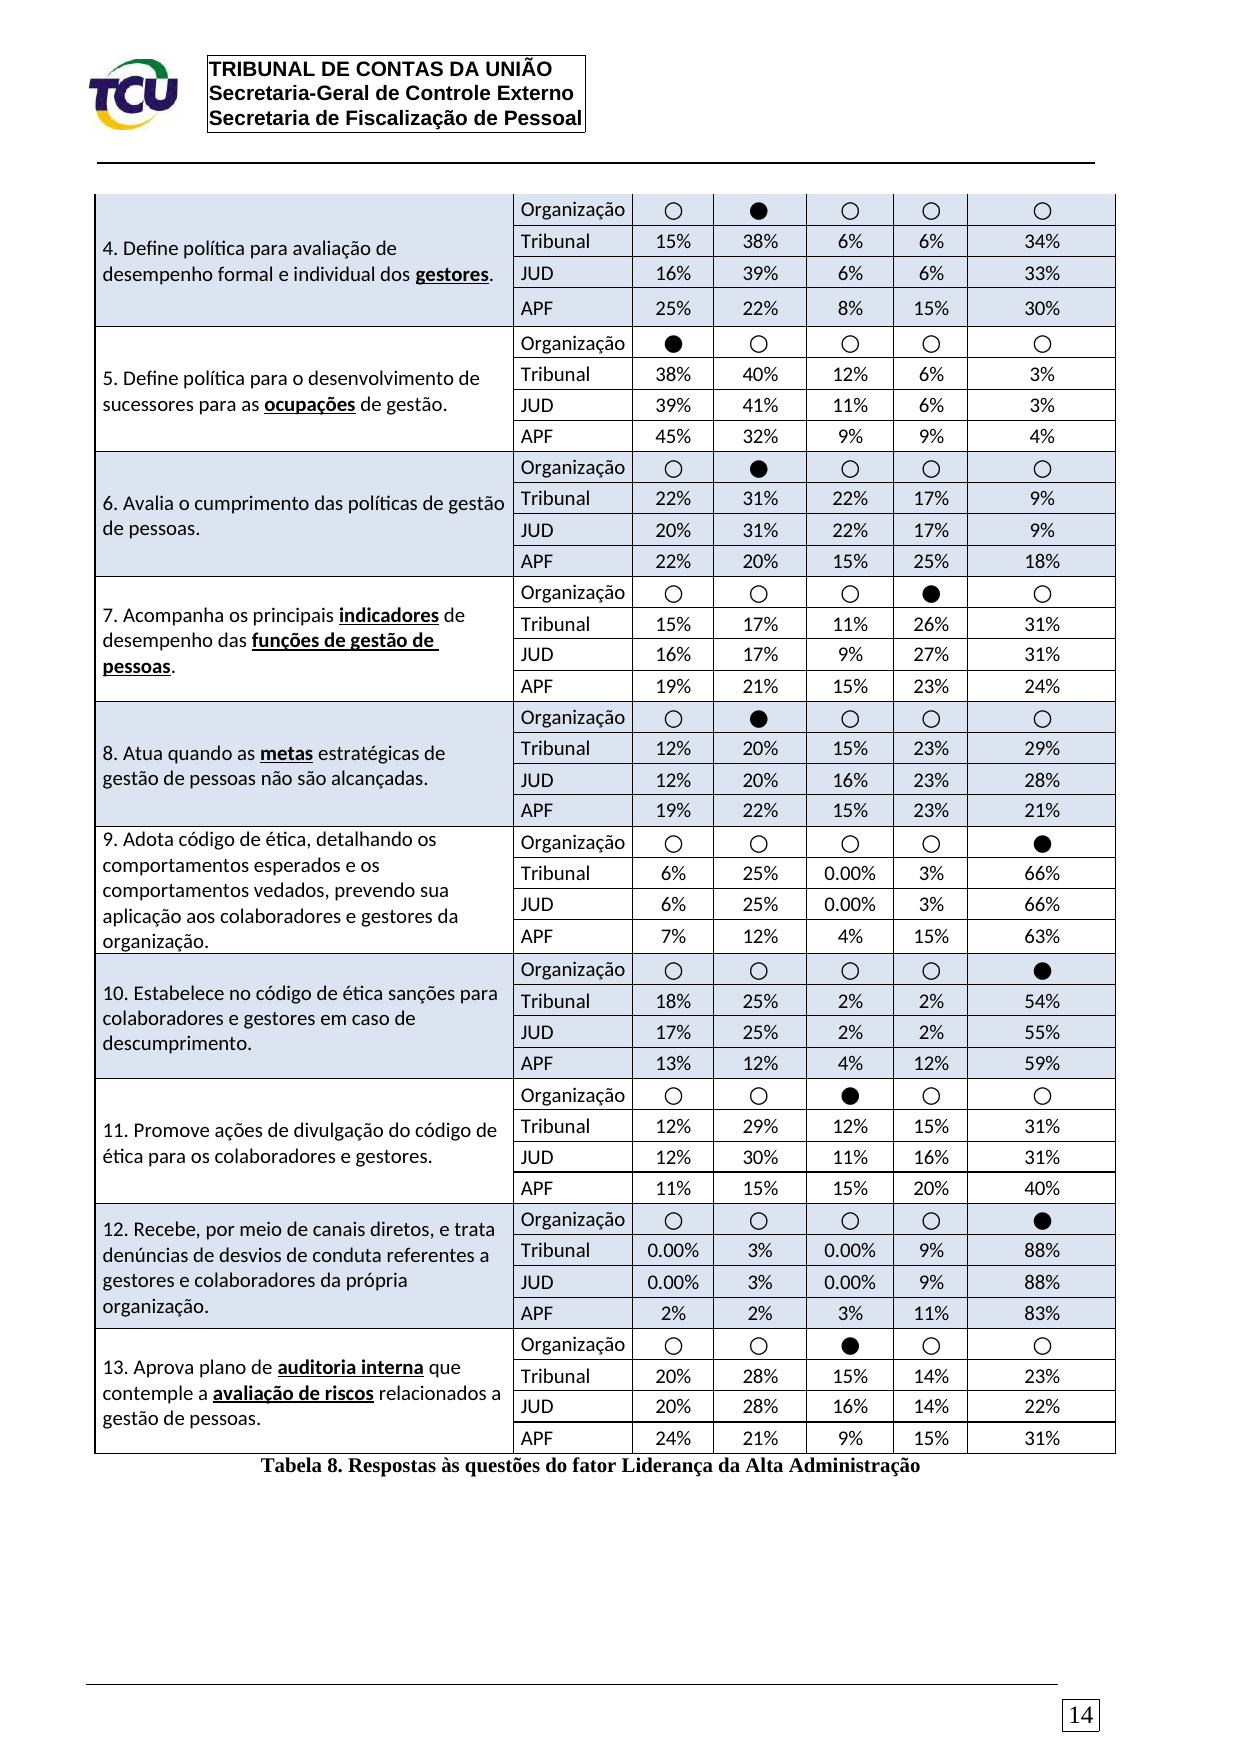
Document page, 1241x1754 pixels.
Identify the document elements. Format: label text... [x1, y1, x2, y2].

table_cell 0.00% [633, 1266, 713, 1297]
table_cell 38% [633, 358, 713, 388]
table_cell ○ [714, 577, 806, 607]
table_cell ○ [807, 827, 893, 857]
table_cell 88% [968, 1235, 1115, 1265]
table_header ○ [807, 194, 893, 225]
table_cell ● [714, 702, 806, 732]
table_cell 15% [807, 546, 893, 576]
table_cell ○ [968, 452, 1115, 482]
table_cell JUD [514, 1391, 632, 1421]
table_cell 23% [894, 795, 967, 826]
table_cell 19% [633, 795, 713, 826]
table_cell Organização [514, 452, 632, 482]
table_cell JUD [514, 639, 632, 669]
table_cell APF [514, 288, 632, 326]
table_cell 16% [807, 1391, 893, 1421]
table_cell Organização [514, 1204, 632, 1234]
table_cell 54% [968, 985, 1115, 1015]
table_cell 12% [894, 1048, 967, 1078]
table_cell APF [514, 1423, 632, 1453]
table_cell 25% [714, 1016, 806, 1047]
table_cell 27% [894, 639, 967, 669]
table_cell 7. Acompanha os principais indicadores de desempenho das funções de gestão de pessoas. [96, 577, 513, 701]
table_cell 12% [633, 1110, 713, 1141]
table_cell JUD [514, 764, 632, 794]
table_cell JUD [514, 889, 632, 919]
table_cell ○ [807, 452, 893, 482]
table_cell 25% [714, 985, 806, 1015]
table_cell 38% [714, 226, 806, 256]
table_cell 2% [894, 1016, 967, 1047]
table_cell 88% [968, 1266, 1115, 1297]
table_cell Tribunal [514, 483, 632, 513]
table_cell 0.00% [633, 1235, 713, 1265]
table_cell Organização [514, 702, 632, 732]
table_cell ○ [968, 327, 1115, 357]
table_cell 20% [633, 1391, 713, 1421]
table_cell 6% [894, 226, 967, 256]
table_cell 21% [968, 795, 1115, 826]
table_cell 31% [968, 1423, 1115, 1453]
table_cell Organização [514, 327, 632, 357]
table_cell ○ [807, 577, 893, 607]
table_cell ○ [633, 1329, 713, 1359]
table_cell Tribunal [514, 1360, 632, 1390]
table_cell 16% [807, 764, 893, 794]
table_cell Tribunal [514, 858, 632, 888]
table_cell ○ [968, 577, 1115, 607]
table_cell 3% [968, 390, 1115, 419]
table_cell 2% [894, 985, 967, 1015]
table_cell 23% [894, 733, 967, 763]
table_cell APF [514, 546, 632, 576]
table_cell 11. Promove ações de divulgação do código de ética para os colaboradores e gestores. [96, 1079, 513, 1203]
table_cell 15% [894, 920, 967, 953]
table_cell 20% [714, 733, 806, 763]
table_cell 29% [968, 733, 1115, 763]
table_cell 20% [894, 1173, 967, 1203]
table_header ● [714, 194, 806, 225]
table_cell 2% [807, 985, 893, 1015]
text Tabela 8. Respostas às questões do fator Liderança da Alta Administração [261, 1454, 1194, 1477]
table_cell 40% [968, 1173, 1115, 1203]
table_cell 17% [894, 483, 967, 513]
table_cell 17% [714, 639, 806, 669]
table_header ○ [894, 194, 967, 225]
table_cell ○ [633, 954, 713, 984]
table_cell 15% [633, 608, 713, 638]
table_cell Tribunal [514, 733, 632, 763]
table_cell 16% [894, 1142, 967, 1171]
table_cell 34% [968, 226, 1115, 256]
table_cell ○ [714, 1204, 806, 1234]
table_cell ○ [894, 827, 967, 857]
table_cell 83% [968, 1298, 1115, 1328]
table_cell 31% [968, 608, 1115, 638]
table_cell 0.00% [807, 1266, 893, 1297]
table_cell 12% [633, 764, 713, 794]
table_cell ○ [633, 827, 713, 857]
table_cell 63% [968, 920, 1115, 953]
table_cell 12% [807, 358, 893, 388]
table_cell 39% [714, 257, 806, 287]
table_cell 6% [894, 390, 967, 419]
table_cell APF [514, 421, 632, 451]
table_cell Tribunal [514, 358, 632, 388]
table_cell 25% [714, 889, 806, 919]
table_cell 3% [894, 858, 967, 888]
table_cell 32% [714, 421, 806, 451]
table_cell 66% [968, 889, 1115, 919]
table_cell ● [968, 827, 1115, 857]
table_cell 20% [633, 1360, 713, 1390]
table_cell 16% [633, 639, 713, 669]
table_cell ○ [807, 702, 893, 732]
table_cell 7% [633, 920, 713, 953]
table_header ○ [633, 194, 713, 225]
table_cell 25% [714, 858, 806, 888]
table_cell 6% [894, 257, 967, 287]
table_cell ○ [807, 954, 893, 984]
table_cell ● [714, 452, 806, 482]
table_cell Tribunal [514, 1110, 632, 1141]
table_cell 13% [633, 1048, 713, 1078]
table_cell Tribunal [514, 226, 632, 256]
table_cell 66% [968, 858, 1115, 888]
table_cell ○ [894, 1079, 967, 1109]
table_cell ○ [714, 827, 806, 857]
table_cell 39% [633, 390, 713, 419]
table_cell 23% [894, 671, 967, 701]
table_cell 20% [714, 764, 806, 794]
table_cell 18% [633, 985, 713, 1015]
table_cell 8% [807, 288, 893, 326]
table_cell ○ [894, 954, 967, 984]
table_cell 9% [968, 483, 1115, 513]
table_cell 12% [714, 920, 806, 953]
table_cell ● [894, 577, 967, 607]
table_cell JUD [514, 514, 632, 545]
table_cell 6% [633, 889, 713, 919]
table_cell ○ [894, 327, 967, 357]
table_cell 6% [807, 226, 893, 256]
table_cell 25% [633, 288, 713, 326]
table_cell ○ [633, 577, 713, 607]
table_cell APF [514, 1298, 632, 1328]
table_cell 22% [807, 514, 893, 545]
table_cell Tribunal [514, 608, 632, 638]
table_cell 4% [807, 1048, 893, 1078]
table_cell ○ [633, 1204, 713, 1234]
table_cell 16% [633, 257, 713, 287]
table_cell ○ [894, 1204, 967, 1234]
table_cell 13. Aprova plano de auditoria interna que contemple a avaliação de riscos relacionados a gestão de pessoas. [96, 1329, 513, 1453]
table_cell 15% [894, 1110, 967, 1141]
table_cell ○ [633, 452, 713, 482]
table_cell 2% [807, 1016, 893, 1047]
table_cell 55% [968, 1016, 1115, 1047]
table_cell APF [514, 1048, 632, 1078]
table_cell JUD [514, 257, 632, 287]
table_cell 23% [968, 1360, 1115, 1390]
picture [88, 59, 178, 130]
table_cell ○ [894, 1329, 967, 1359]
table_cell APF [514, 671, 632, 701]
table_cell 23% [894, 764, 967, 794]
table_cell 3% [714, 1235, 806, 1265]
table_header 4. Define política para avaliação de desempenho formal e individual dos gestores. [96, 194, 513, 326]
table_cell 15% [894, 1423, 967, 1453]
table_cell Organização [514, 577, 632, 607]
table_cell 0.00% [807, 1235, 893, 1265]
table_cell 22% [633, 483, 713, 513]
table_cell 40% [714, 358, 806, 388]
table_cell 11% [807, 390, 893, 419]
table_cell 29% [714, 1110, 806, 1141]
table_cell 28% [714, 1391, 806, 1421]
table_header Organização [514, 194, 632, 225]
table_cell 9% [968, 514, 1115, 545]
table_cell 3% [968, 358, 1115, 388]
table_cell 24% [633, 1423, 713, 1453]
table_cell 33% [968, 257, 1115, 287]
table_cell 15% [807, 1173, 893, 1203]
table_cell 26% [894, 608, 967, 638]
table_cell 12% [633, 1142, 713, 1171]
table_cell 9% [894, 1235, 967, 1265]
table_cell 41% [714, 390, 806, 419]
table_cell APF [514, 920, 632, 953]
table_cell 20% [714, 546, 806, 576]
table_cell 6% [894, 358, 967, 388]
table_cell 14% [894, 1360, 967, 1390]
table_cell 2% [714, 1298, 806, 1328]
table_cell 11% [633, 1173, 713, 1203]
table_cell ● [633, 327, 713, 357]
table_cell ○ [633, 1079, 713, 1109]
table_cell 9% [894, 1266, 967, 1297]
table_cell 3% [894, 889, 967, 919]
table_cell 9% [894, 421, 967, 451]
table_cell 6% [633, 858, 713, 888]
table_cell 31% [714, 483, 806, 513]
table_cell 15% [633, 226, 713, 256]
table_cell 12% [633, 733, 713, 763]
table_cell 59% [968, 1048, 1115, 1078]
table_cell JUD [514, 1016, 632, 1047]
table_cell 21% [714, 671, 806, 701]
table_header ○ [968, 194, 1115, 225]
table_cell 28% [714, 1360, 806, 1390]
table_cell ○ [714, 1079, 806, 1109]
table_cell 6% [807, 257, 893, 287]
table_cell 20% [633, 514, 713, 545]
table_cell 31% [968, 639, 1115, 669]
table_cell Organização [514, 827, 632, 857]
table_cell ● [968, 1204, 1115, 1234]
table_cell 30% [714, 1142, 806, 1171]
table_cell JUD [514, 390, 632, 419]
table_cell 14% [894, 1391, 967, 1421]
table_cell ○ [894, 702, 967, 732]
table_cell 3% [807, 1298, 893, 1328]
table_cell 22% [714, 795, 806, 826]
table_cell ○ [968, 1079, 1115, 1109]
table_cell 15% [807, 671, 893, 701]
table_cell 5. Define política para o desenvolvimento de sucessores para as ocupações de gestão. [96, 327, 513, 451]
table_cell ● [807, 1079, 893, 1109]
table_cell 11% [894, 1298, 967, 1328]
table_cell 12% [714, 1048, 806, 1078]
table_cell ○ [714, 327, 806, 357]
table_cell 11% [807, 1142, 893, 1171]
table_cell 19% [633, 671, 713, 701]
table_cell ○ [714, 954, 806, 984]
table_cell Organização [514, 1329, 632, 1359]
table_cell 11% [807, 608, 893, 638]
table_cell 15% [807, 733, 893, 763]
table_cell 17% [894, 514, 967, 545]
table_cell 9. Adota código de ética, detalhando os comportamentos esperados e os comportamentos vedados, prevendo sua aplicação aos colaboradores e gestores da organização. [96, 827, 513, 953]
table_cell 9% [807, 639, 893, 669]
table_cell 12% [807, 1110, 893, 1141]
table_cell Tribunal [514, 1235, 632, 1265]
table_cell 31% [968, 1110, 1115, 1141]
table_cell 15% [714, 1173, 806, 1203]
table_cell ○ [807, 1204, 893, 1234]
table_cell 4% [968, 421, 1115, 451]
table_cell 22% [807, 483, 893, 513]
table_cell 9% [807, 421, 893, 451]
table_cell ○ [714, 1329, 806, 1359]
table_cell 4% [807, 920, 893, 953]
table_cell ○ [633, 702, 713, 732]
table_cell Organização [514, 954, 632, 984]
table_cell 17% [633, 1016, 713, 1047]
table_cell 22% [633, 546, 713, 576]
table_cell 17% [714, 608, 806, 638]
table_cell 30% [968, 288, 1115, 326]
table_cell ○ [807, 327, 893, 357]
table_cell 45% [633, 421, 713, 451]
table_cell 2% [633, 1298, 713, 1328]
table_cell 6. Avalia o cumprimento das políticas de gestão de pessoas. [96, 452, 513, 576]
table_cell 9% [807, 1423, 893, 1453]
table_cell 21% [714, 1423, 806, 1453]
table_cell 24% [968, 671, 1115, 701]
table_cell Tribunal [514, 985, 632, 1015]
table_cell 31% [968, 1142, 1115, 1171]
table_cell 22% [968, 1391, 1115, 1421]
table_cell 0.00% [807, 889, 893, 919]
table_cell 12. Recebe, por meio de canais diretos, e trata denúncias de desvios de conduta referentes a gestores e colaboradores da própria organização. [96, 1204, 513, 1328]
table_cell ○ [968, 1329, 1115, 1359]
table_cell ○ [894, 452, 967, 482]
table_cell 15% [894, 288, 967, 326]
table_cell JUD [514, 1142, 632, 1171]
table_cell 10. Estabelece no código de ética sanções para colaboradores e gestores em caso de descumprimento. [96, 954, 513, 1078]
table_cell 31% [714, 514, 806, 545]
table_cell APF [514, 795, 632, 826]
table_cell JUD [514, 1266, 632, 1297]
table_cell Organização [514, 1079, 632, 1109]
table_cell 28% [968, 764, 1115, 794]
table_cell 25% [894, 546, 967, 576]
table_cell ○ [968, 702, 1115, 732]
table_cell 3% [714, 1266, 806, 1297]
table_cell 8. Atua quando as metas estratégicas de gestão de pessoas não são alcançadas. [96, 702, 513, 826]
table_cell ● [807, 1329, 893, 1359]
table_cell 22% [714, 288, 806, 326]
table_cell 15% [807, 1360, 893, 1390]
table_cell ● [968, 954, 1115, 984]
table_cell 15% [807, 795, 893, 826]
table_cell 18% [968, 546, 1115, 576]
table_cell APF [514, 1173, 632, 1203]
table_cell 0.00% [807, 858, 893, 888]
